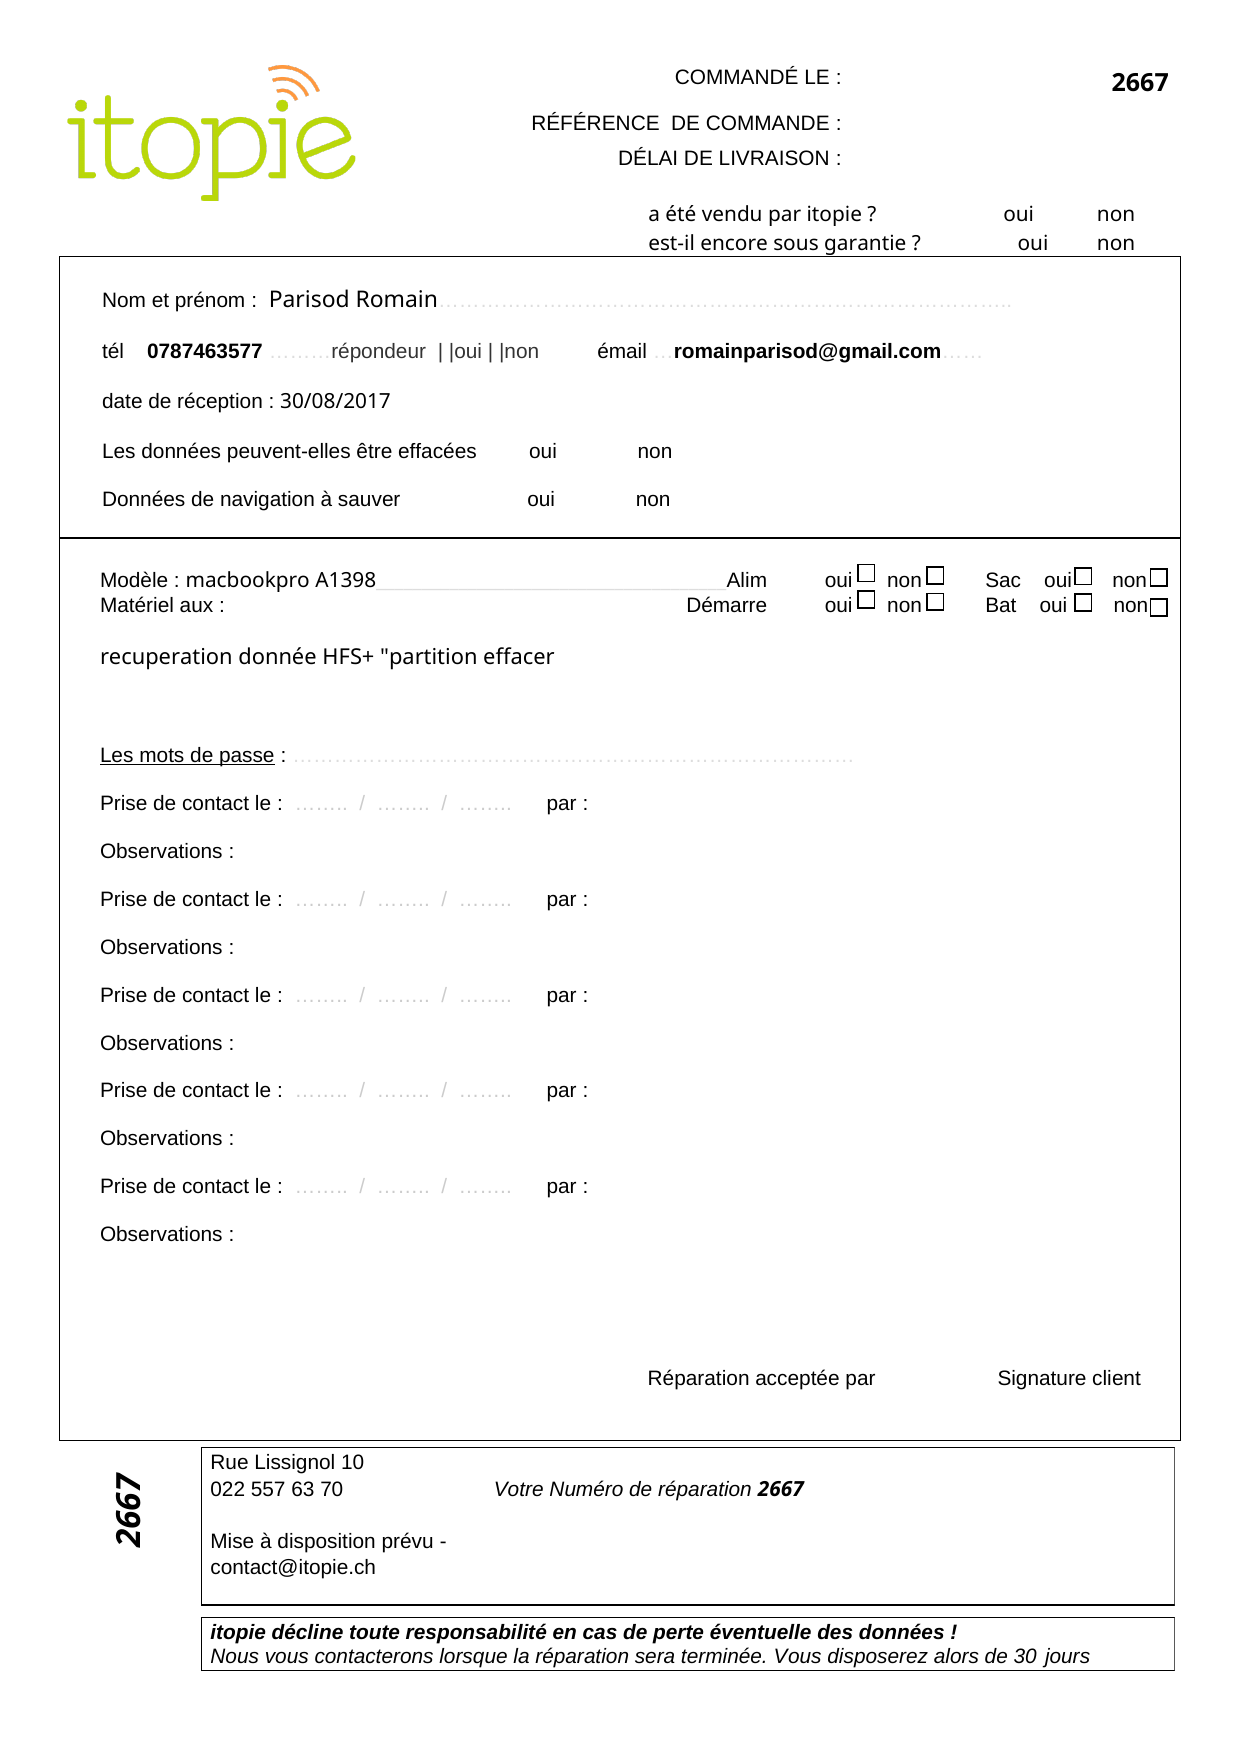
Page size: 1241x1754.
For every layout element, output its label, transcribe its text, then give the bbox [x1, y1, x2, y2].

text Observations : [60, 931, 1180, 958]
text a été vendu par itopie ? oui non [59, 199, 1181, 228]
table_header 2667 [847, 59, 1180, 104]
table_header Rue Lissignol 10 022 557 63 70 Votre Numéro de réparation 2667 Mise à disposition prévu - contact@itopie.ch [195, 1441, 1180, 1611]
text Prise de contact le : …….. / …….. / …….. par : [60, 1075, 1180, 1102]
text recuperation donnée HFS+ "partition effacer [60, 638, 1180, 671]
text Matériel aux : Démarre oui non Bat oui non [60, 590, 1180, 617]
text tél 0787463577 ………répondeur | |oui | |non émail …romainparisod@gmail.com…… [60, 335, 1180, 362]
table_header COMMANDÉ LE : [490, 59, 847, 104]
text Les données peuvent-elles être effacées oui non [60, 436, 1180, 463]
text Nom et prénom : Parisod Romain……………………………………………………………………….. [60, 280, 1180, 314]
table_header 2667 [59, 1441, 195, 1677]
picture [67, 65, 356, 201]
text Observations : [60, 1123, 1180, 1150]
table_cell DÉLAI DE LIVRAISON : [490, 140, 847, 175]
text Modèle : macbookpro A1398 Alim oui non Sac oui non [879, 562, 925, 590]
text Les mots de passe : ……………………………………………………………………… [60, 740, 1180, 767]
text Modèle : macbookpro A1398 Alim oui non Sac oui non [60, 562, 856, 590]
text Réparation acceptée par Signature client [60, 1363, 1180, 1390]
text date de réception : 30/08/2017 [60, 383, 1180, 415]
table_cell [847, 140, 1180, 175]
text Prise de contact le : …….. / …….. / …….. par : [60, 979, 1180, 1006]
text Prise de contact le : …….. / …….. / …….. par : [60, 1171, 1180, 1198]
table_cell itopie décline toute responsabilité en cas de perte éventuelle des données ! Nous vous contacterons lorsque la réparation sera terminée. Vous disposerez alors de 30 jours [195, 1611, 1180, 1677]
text Observations : [60, 836, 1180, 863]
table_cell [847, 105, 1180, 140]
table_cell RÉFÉRENCE DE COMMANDE : [490, 105, 847, 140]
text Prise de contact le : …….. / …….. / …….. par : [60, 883, 1180, 911]
text Données de navigation à sauver oui non [60, 484, 1180, 511]
text Modèle : macbookpro A1398 Alim oui non Sac oui non [948, 562, 1180, 590]
text est-il encore sous garantie ? oui non [59, 228, 1181, 256]
text Prise de contact le : …….. / …….. / …….. par : [60, 788, 1180, 815]
text Observations : [60, 1027, 1180, 1054]
text Observations : [60, 1219, 1180, 1246]
